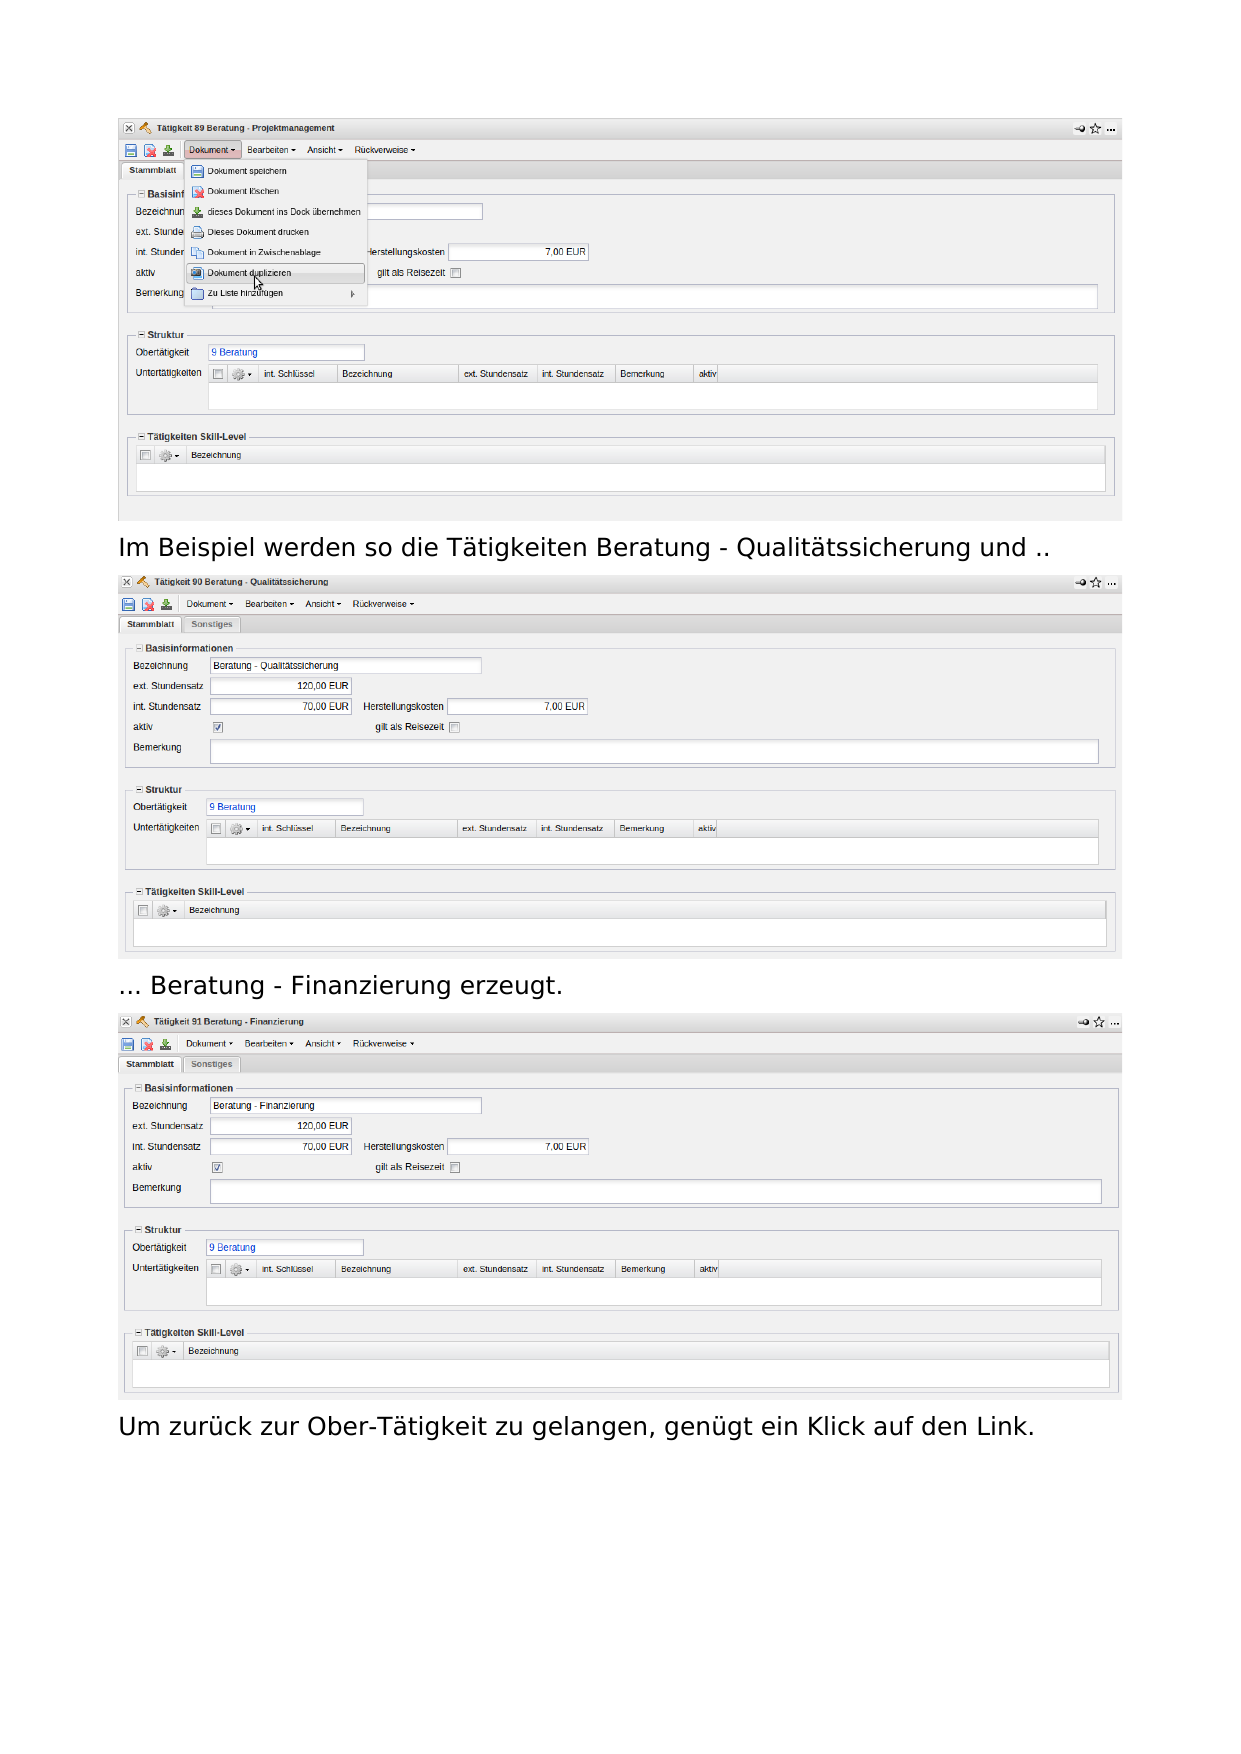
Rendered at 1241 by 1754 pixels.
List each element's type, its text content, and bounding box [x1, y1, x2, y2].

text ... Beratung - Finanzierung erzeugt. [118, 971, 1122, 1001]
text Im Beispiel werden so die Tätigkeiten Beratung - Qualitätssicherung und .. [118, 533, 1122, 563]
text Um zurück zur Ober-Tätigkeit zu gelangen, genügt ein Klick auf den Link. [118, 1412, 1122, 1442]
picture [118, 575, 1123, 959]
picture [118, 1013, 1123, 1400]
picture [118, 118, 1123, 521]
